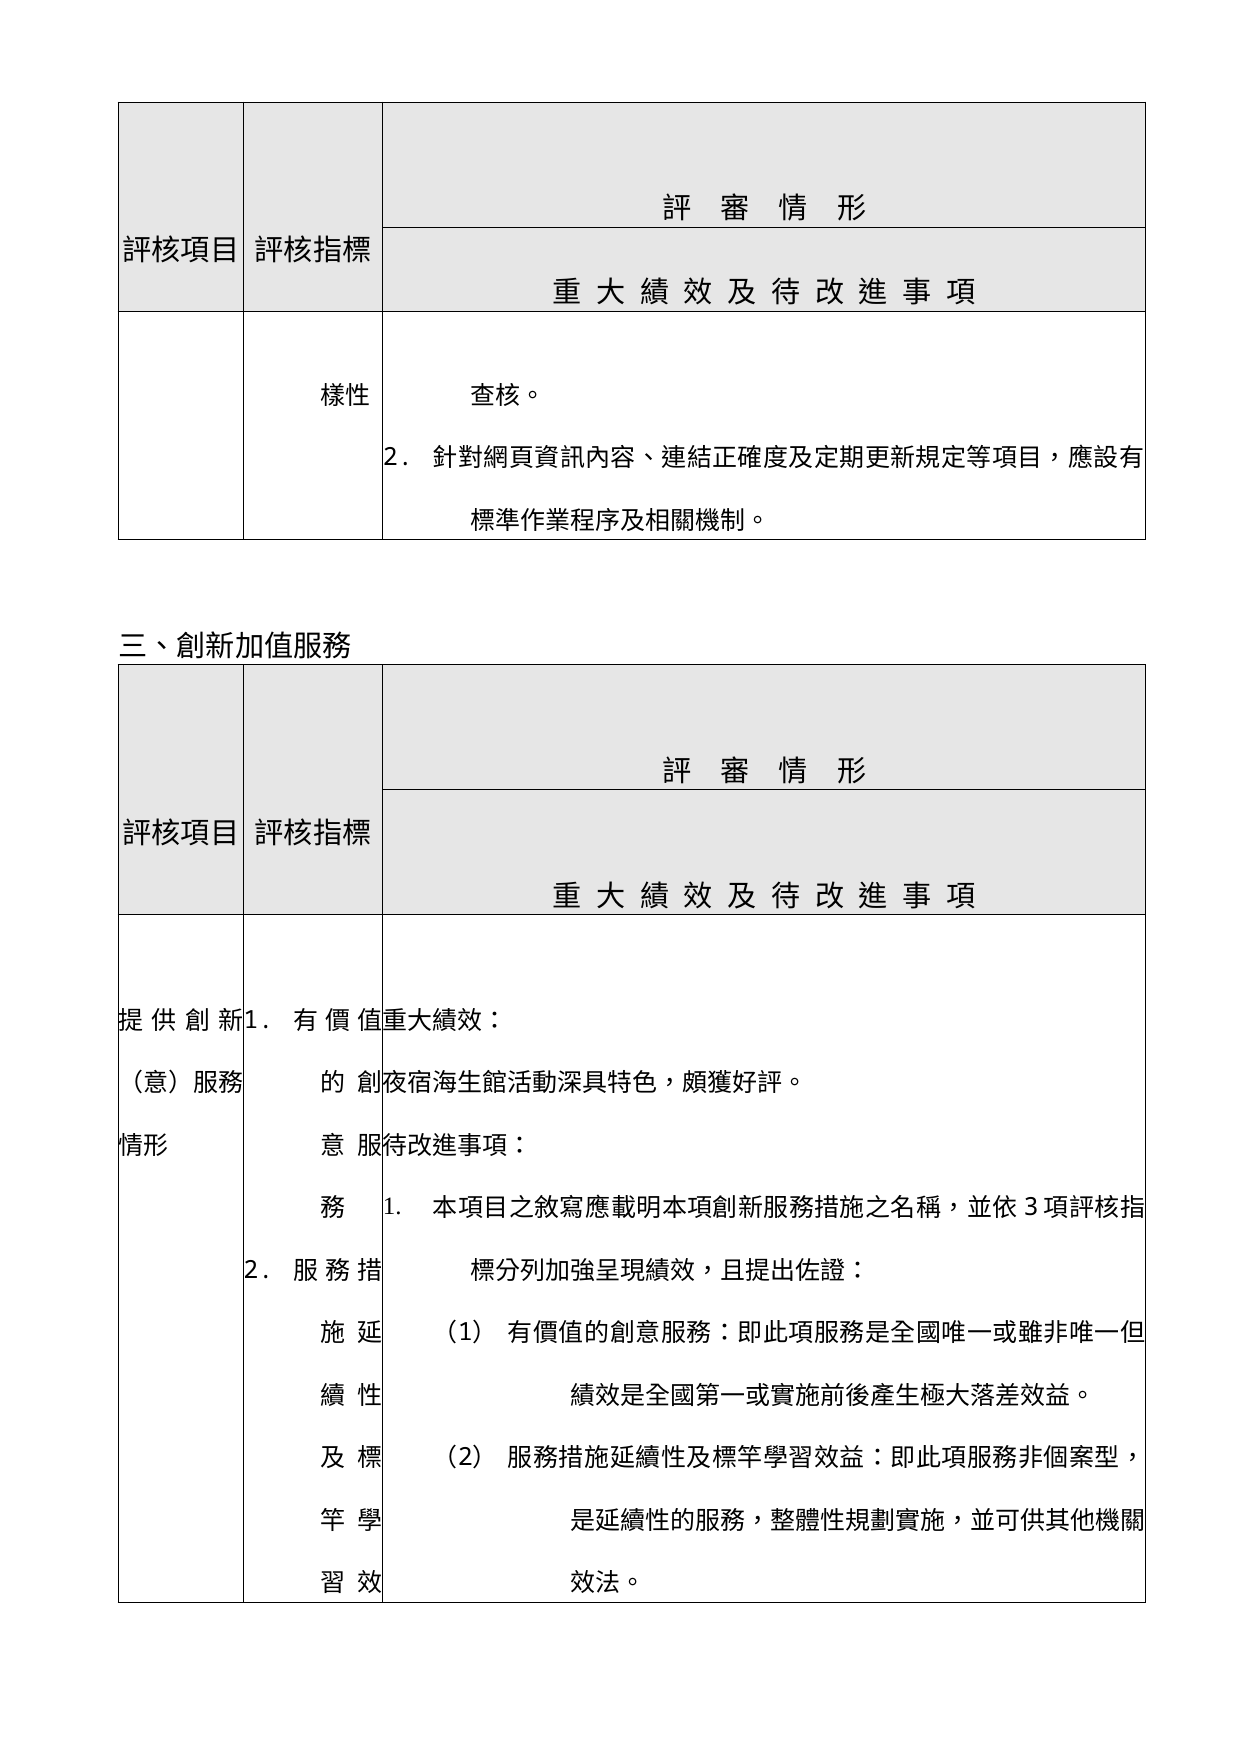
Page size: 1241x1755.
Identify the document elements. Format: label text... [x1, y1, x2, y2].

table_cell [119, 312, 243, 539]
table_cell 重大績效： 夜宿海生館活動深具特色，頗獲好評。 待改進事項： 本項目之敘寫應載明本項創新服務措施之名稱，並依3項評核指標分列加強呈現績效，且提出佐證： 有價值的創意服務：即此項服務是全國唯一或雖非唯一但績效是全國第一或實施前後產生極大落差效益。 服務措施延續性及標竿學習效益：即此項服務非個案型，是延續性的服務，整體性規劃實施，並可供其他機關效法。 服務措施執行方法效能性：即開發此項服務雖需增加機關經費，但民眾受益程度與所需成本相當，或雖不符成本但係為政府機關理應當提供之服務。 所提創新項目屬經常性相關業務，較難看見創意績效。 [383, 915, 1145, 1602]
table_header 評核項目 [119, 665, 243, 914]
table_header 評 審 情 形 [383, 103, 1145, 227]
table_cell 有價值的創意服務 服務措施延續性及標竿學習效益 服務措施執行方法效能性 [244, 915, 382, 1602]
table_cell 線上服務量能擴展性 電子參與多樣性 [244, 312, 382, 539]
table_header 評核指標 [244, 665, 382, 914]
table_cell 重大績效： 網站改版提供更快速資料查詢，並整合數位典藏影像整合查詢，更加速民眾搜尋資料之便利性。 待改進事項： 建請敘明線上服務量案件成長率、電子表單簡化前後成長率等年度績效，並請依評分說明提供電子表單名稱、內容以及網址供查核。 針對網頁資訊內容、連結正確度及定期更新規定等項目，應設有標準作業程序及相關機制。 [383, 312, 1145, 539]
table_cell 重 大 績 效 及 待 改 進 事 項 [383, 790, 1145, 914]
table_header 評核項目 [119, 103, 243, 311]
table_header 評 審 情 形 [383, 665, 1145, 789]
table_header 評核指標 [244, 103, 382, 311]
text 三、創新加值服務 [118, 602, 1122, 664]
table_cell 提供創新（意）服務情形 [119, 915, 243, 1602]
table_cell 重 大 績 效 及 待 改 進 事 項 [383, 228, 1145, 311]
